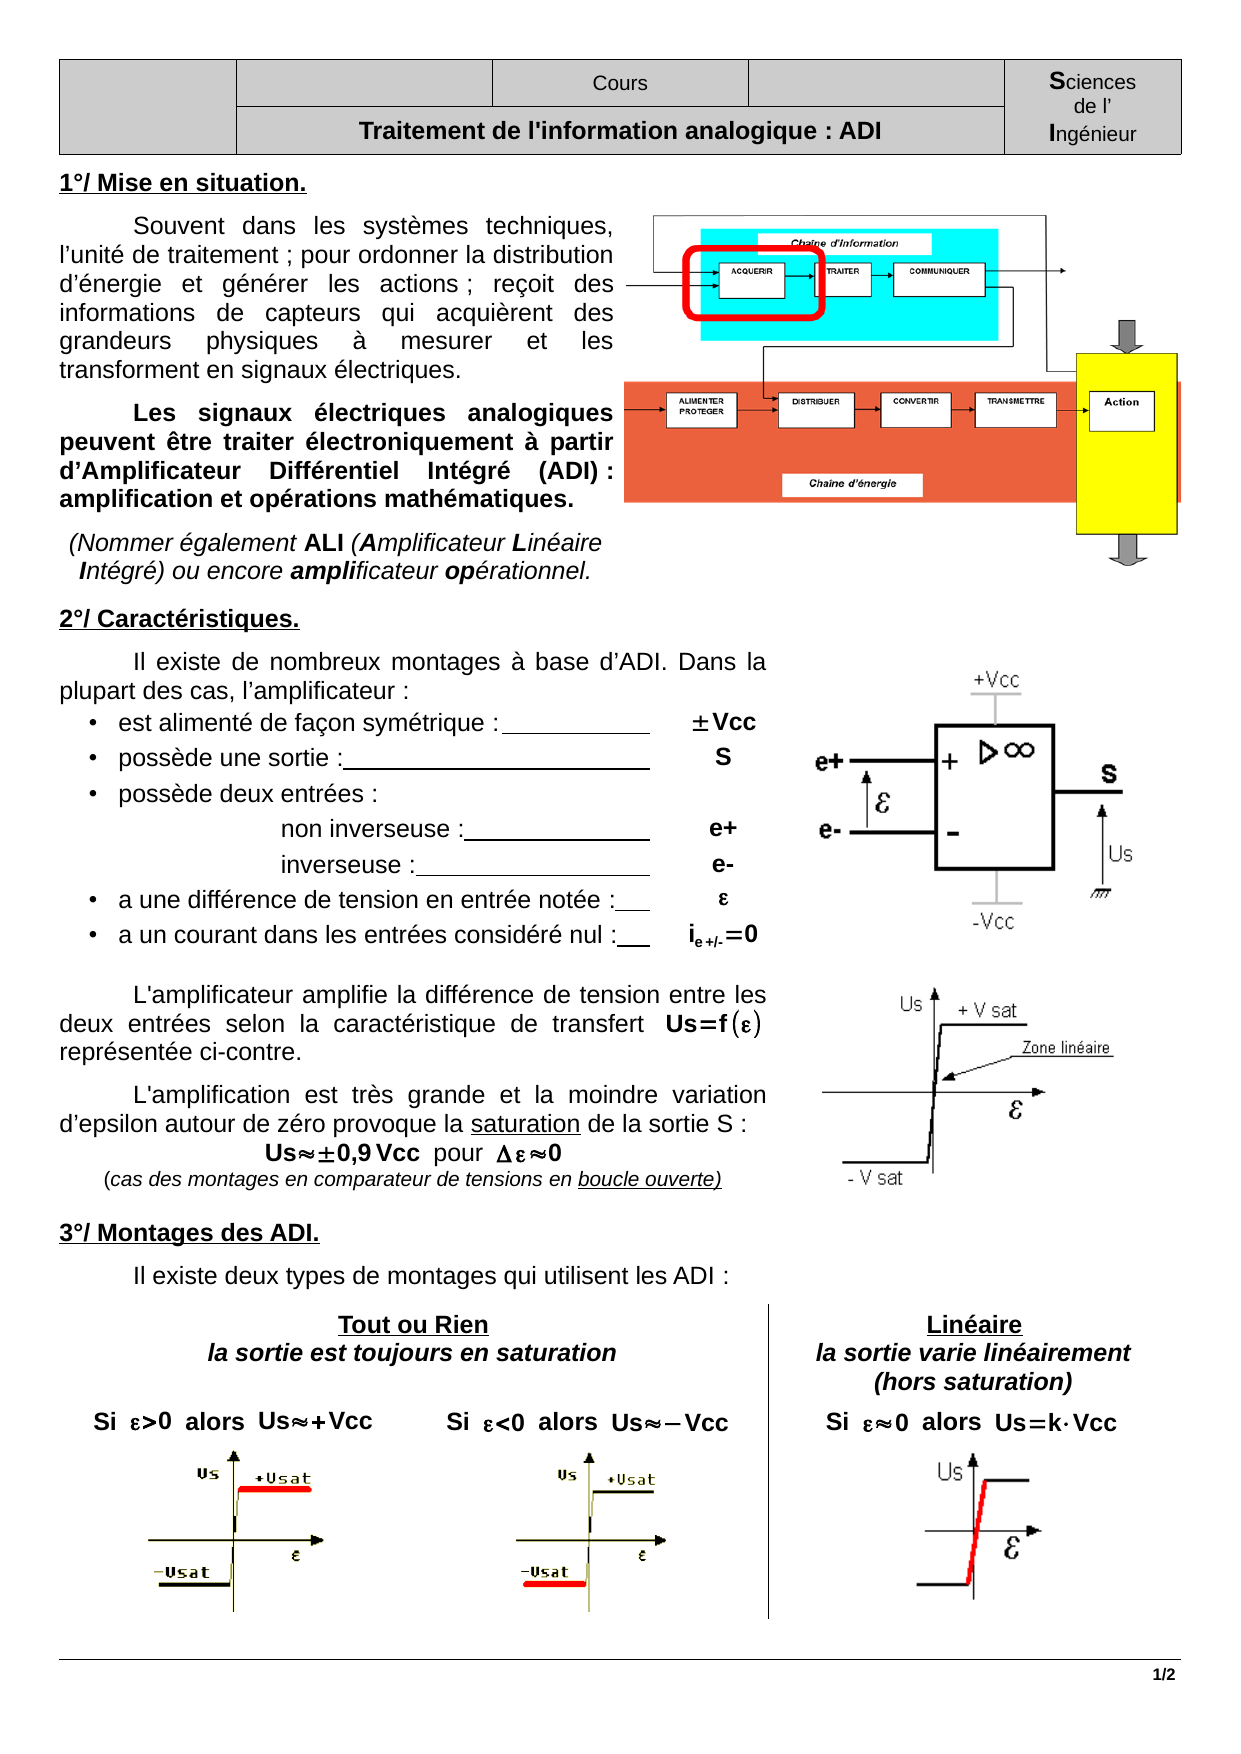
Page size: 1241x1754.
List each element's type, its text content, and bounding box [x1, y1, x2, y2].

table_header Sciences de l’ Ingénieur [1005, 60, 1181, 154]
table_header [768, 967, 1181, 1203]
table_cell possède une sortie : [59, 740, 679, 776]
picture [134, 1449, 339, 1612]
table_cell Si alors [59, 1402, 413, 1442]
table_cell [679, 811, 768, 846]
table_header [60, 60, 236, 154]
table_cell Traitement de l'information analogique : ADI [237, 107, 1004, 154]
table_cell a une différence de tension en entrée notée : [59, 882, 679, 917]
picture [899, 1449, 1050, 1612]
picture [800, 660, 1149, 940]
picture [620, 211, 1182, 566]
table_cell [413, 1442, 768, 1619]
table_cell [679, 882, 768, 917]
table_header [768, 647, 1181, 953]
text Il existe deux types de montages qui utilisent les ADI : [59, 1261, 1181, 1289]
table_cell [679, 776, 768, 811]
table_cell [59, 1442, 413, 1619]
text 3°/ Montages des ADI. [59, 1218, 1181, 1246]
table_cell est alimenté de façon symétrique : [59, 705, 679, 740]
table_cell [769, 1442, 1181, 1619]
picture [507, 1449, 674, 1612]
table_cell Si alors [413, 1402, 768, 1442]
table_header [749, 60, 1004, 106]
table_header Cours [493, 60, 748, 106]
picture [822, 974, 1127, 1196]
text 1°/ Mise en situation. [59, 168, 1181, 197]
table_cell Si alors [769, 1402, 1181, 1442]
table_header Il existe de nombreux montages à base d’ADI. Dans la plupart des cas, l’amplificateur : [59, 647, 768, 705]
table_cell a un courant dans les entrées considéré nul : [59, 917, 679, 953]
table_header [620, 566, 1181, 585]
table_cell [679, 917, 768, 953]
text 2°/ Caractéristiques. [59, 604, 1181, 633]
table_cell possède deux entrées : [59, 776, 679, 811]
table_cell non inverseuse : [59, 811, 679, 846]
table_header Tout ou Rien la sortie est toujours en saturation [59, 1304, 768, 1402]
table_cell [679, 846, 768, 882]
table_header Linéaire la sortie varie linéairement (hors saturation) [769, 1304, 1181, 1402]
table_header L'amplificateur amplifie la différence de tension entre les deux entrées selon la caractéristique de transfert représentée ci-contre. L'amplification est très grande et la moindre variation d’epsilon autour de zéro provoque la saturation de la sortie S : pour (cas des montages en comparateur de tensions en boucle ouverte) [59, 967, 768, 1203]
table_header Souvent dans les systèmes techniques, l’unité de traitement ; pour ordonner la distribution d’énergie et générer les actions ; reçoit des informations de capteurs qui acquièrent des grandeurs physiques à mesurer et les transforment en signaux électriques. Les signaux électriques analogiques peuvent être traiter électroniquement à partir d’Amplificateur Différentiel Intégré (ADI) : amplification et opérations mathématiques. (Nommer également ALI (Amplificateur Linéaire Intégré) ou encore amplificateur opérationnel. [59, 211, 620, 585]
table_cell inverseuse : [59, 846, 679, 882]
table_cell [679, 705, 768, 740]
table_header [237, 60, 492, 106]
table_cell [679, 740, 768, 776]
